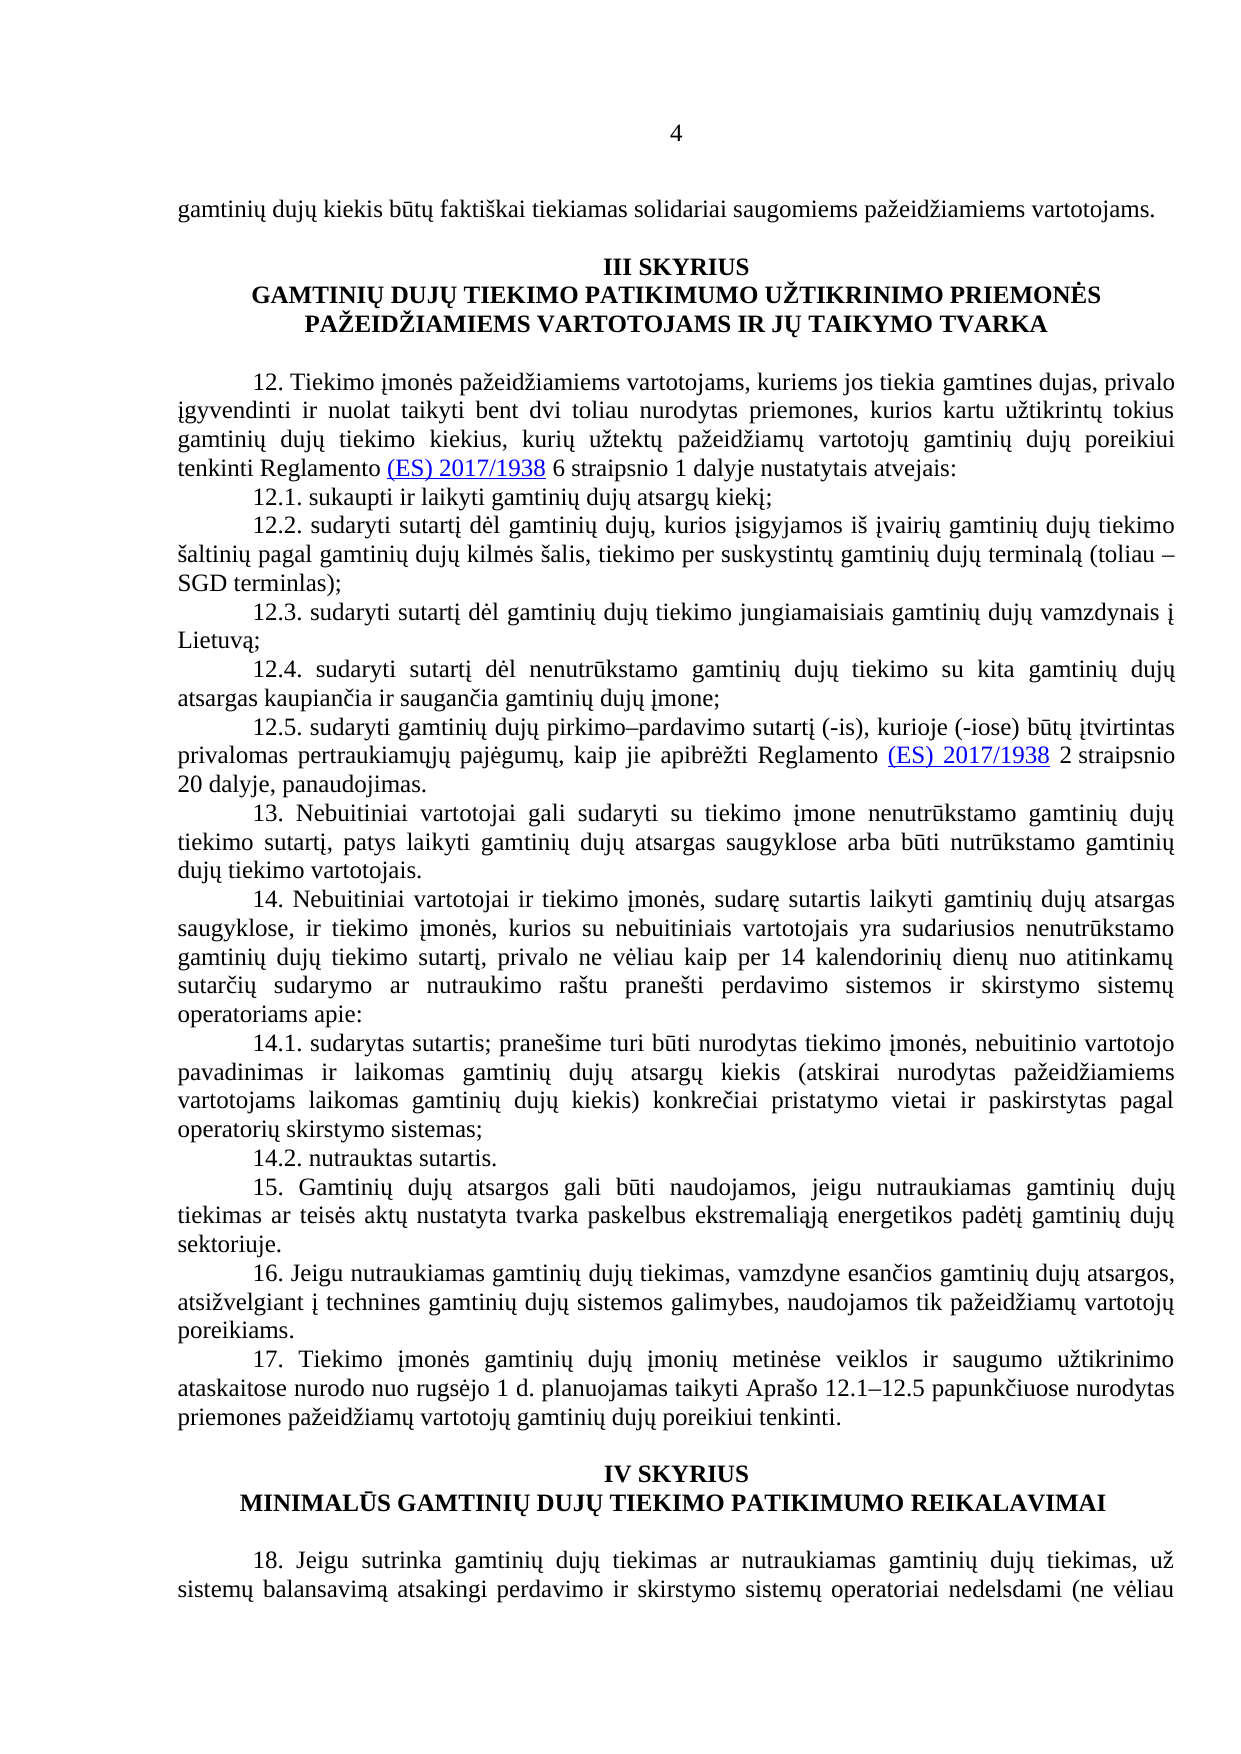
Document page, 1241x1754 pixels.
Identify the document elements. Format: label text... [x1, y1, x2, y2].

text 13. Nebuitiniai vartotojai gali sudaryti su tiekimo įmone nenutrūkstamo gamtinių dujų tiekimo sutartį, patys laikyti gamtinių dujų atsargas saugyklose arba būti nutrūkstamo gamtinių dujų tiekimo vartotojais. [177, 798, 1175, 884]
text 12.5. sudaryti gamtinių dujų pirkimo‒pardavimo sutartį (-is), kurioje (-iose) būtų įtvirtintas privalomas pertraukiamųjų pajėgumų, kaip jie apibrėžti Reglamento (ES) 2017/1938 2 straipsnio 20 dalyje, panaudojimas. [177, 712, 1175, 798]
text MINIMALŪS GAMTINIŲ DUJŲ TIEKIMO patikimumo REIKALAVIMAI [177, 1488, 1175, 1517]
text 12.4. sudaryti sutartį dėl nenutrūkstamo gamtinių dujų tiekimo su kita gamtinių dujų atsargas kaupiančia ir saugančia gamtinių dujų įmone; [177, 654, 1175, 712]
text 17. Tiekimo įmonės gamtinių dujų įmonių metinėse veiklos ir saugumo užtikrinimo ataskaitose nurodo nuo rugsėjo 1 d. planuojamas taikyti Aprašo 12.1–12.5 papunkčiuose nurodytas priemones pažeidžiamų vartotojų gamtinių dujų poreikiui tenkinti. [177, 1344, 1175, 1431]
text 14. Nebuitiniai vartotojai ir tiekimo įmonės, sudarę sutartis laikyti gamtinių dujų atsargas saugyklose, ir tiekimo įmonės, kurios su nebuitiniais vartotojais yra sudariusios nenutrūkstamo gamtinių dujų tiekimo sutartį, privalo ne vėliau kaip per 14 kalendorinių dienų nuo atitinkamų sutarčių sudarymo ar nutraukimo raštu pranešti perdavimo sistemos ir skirstymo sistemų operatoriams apie: [177, 884, 1175, 1028]
text GAMTINIŲ DUJŲ TIEKIMO PATIKIMUMO UŽTIKRINIMO PRIEMONĖS PAŽEIDŽIAMIEMS VARTOTOJAMS IR JŲ TAIKYMO TVARKA [177, 281, 1175, 338]
text 15. Gamtinių dujų atsargos gali būti naudojamos, jeigu nutraukiamas gamtinių dujų tiekimas ar teisės aktų nustatyta tvarka paskelbus ekstremaliąją energetikos padėtį gamtinių dujų sektoriuje. [177, 1172, 1175, 1258]
text 12.1. sukaupti ir laikyti gamtinių dujų atsargų kiekį; [177, 482, 1175, 511]
text III SKYRIUS [177, 252, 1175, 281]
text 12.2. sudaryti sutartį dėl gamtinių dujų, kurios įsigyjamos iš įvairių gamtinių dujų tiekimo šaltinių pagal gamtinių dujų kilmės šalis, tiekimo per suskystintų gamtinių dujų terminalą (toliau – SGD terminlas); [177, 511, 1175, 597]
text gamtinių dujų kiekis būtų faktiškai tiekiamas solidariai saugomiems pažeidžiamiems vartotojams. [177, 194, 1175, 223]
text 12. Tiekimo įmonės pažeidžiamiems vartotojams, kuriems jos tiekia gamtines dujas, privalo įgyvendinti ir nuolat taikyti bent dvi toliau nurodytas priemones, kurios kartu užtikrintų tokius gamtinių dujų tiekimo kiekius, kurių užtektų pažeidžiamų vartotojų gamtinių dujų poreikiui tenkinti Reglamento (ES) 2017/1938 6 straipsnio 1 dalyje nustatytais atvejais: [177, 367, 1175, 482]
text 14.1. sudarytas sutartis; pranešime turi būti nurodytas tiekimo įmonės, nebuitinio vartotojo pavadinimas ir laikomas gamtinių dujų atsargų kiekis (atskirai nurodytas pažeidžiamiems vartotojams laikomas gamtinių dujų kiekis) konkrečiai pristatymo vietai ir paskirstytas pagal operatorių skirstymo sistemas; [177, 1028, 1175, 1143]
text IV SKYRIUS [177, 1459, 1175, 1488]
text 12.3. sudaryti sutartį dėl gamtinių dujų tiekimo jungiamaisiais gamtinių dujų vamzdynais į Lietuvą; [177, 597, 1175, 654]
text 14.2. nutrauktas sutartis. [177, 1143, 1175, 1172]
text 16. Jeigu nutraukiamas gamtinių dujų tiekimas, vamzdyne esančios gamtinių dujų atsargos, atsižvelgiant į technines gamtinių dujų sistemos galimybes, naudojamos tik pažeidžiamų vartotojų poreikiams. [177, 1258, 1175, 1344]
text 18. Jeigu sutrinka gamtinių dujų tiekimas ar nutraukiamas gamtinių dujų tiekimas, už sistemų balansavimą atsakingi perdavimo ir skirstymo sistemų operatoriai nedelsdami (ne vėliau [177, 1546, 1175, 1603]
